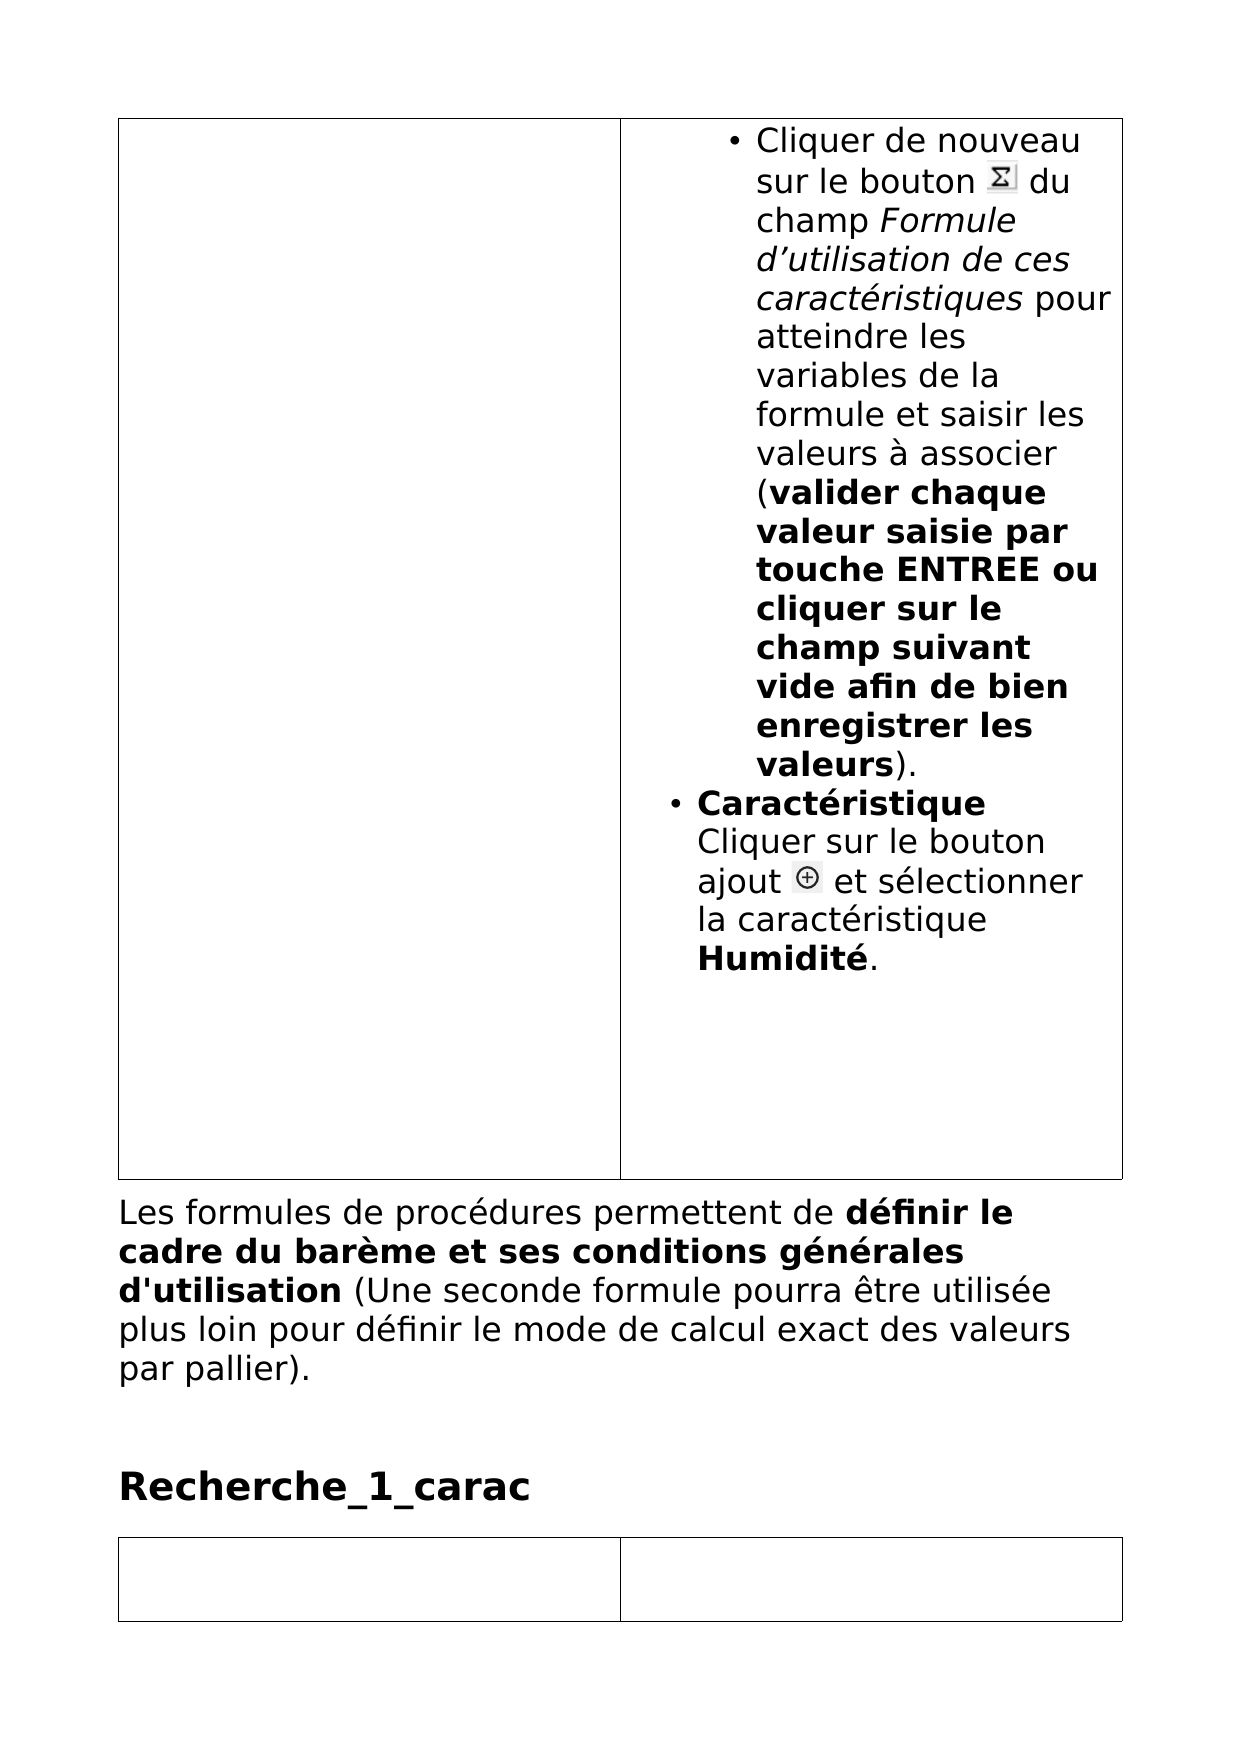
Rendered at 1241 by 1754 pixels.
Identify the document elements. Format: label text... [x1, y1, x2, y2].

picture [791, 861, 823, 893]
table_header [119, 119, 620, 1179]
subtitle Recherche_1_carac [118, 1464, 1122, 1510]
table_header [119, 1538, 620, 1621]
picture [986, 160, 1019, 194]
text Les formules de procédures permettent de définir le cadre du barème et ses conditions générales d'utilisation (Une seconde formule pourra être utilisée plus loin pour définir le mode de calcul exact des valeurs par pallier). [118, 1194, 1122, 1427]
table_header Formule d'utilisation de ces caractéristiques Choix de la formule, dans la liste présente, indiquant la caractéristique ou une combinaison de caractéristiques, ainsi que les variables associées, utilisées comme échelle par le barème. Cliquer sur le bouton du champ Formule d’utilisation de ces caractéristiques pour atteindre la fenêtre Editeur de formule, Dans le champ Nom de la Procédure, cliquer sur la flèche noire pour afficher les formules proposées (voir ci-dessous), Sélectionner la formule Recherche_1_Carac et valider. Cliquer de nouveau sur le bouton du champ Formule d’utilisation de ces caractéristiques pour atteindre les variables de la formule et saisir les valeurs à associer (valider chaque valeur saisie par touche ENTREE ou cliquer sur le champ suivant vide afin de bien enregistrer les valeurs). Caractéristique Cliquer sur le bouton ajout et sélectionner la caractéristique Humidité. [621, 119, 1122, 1179]
